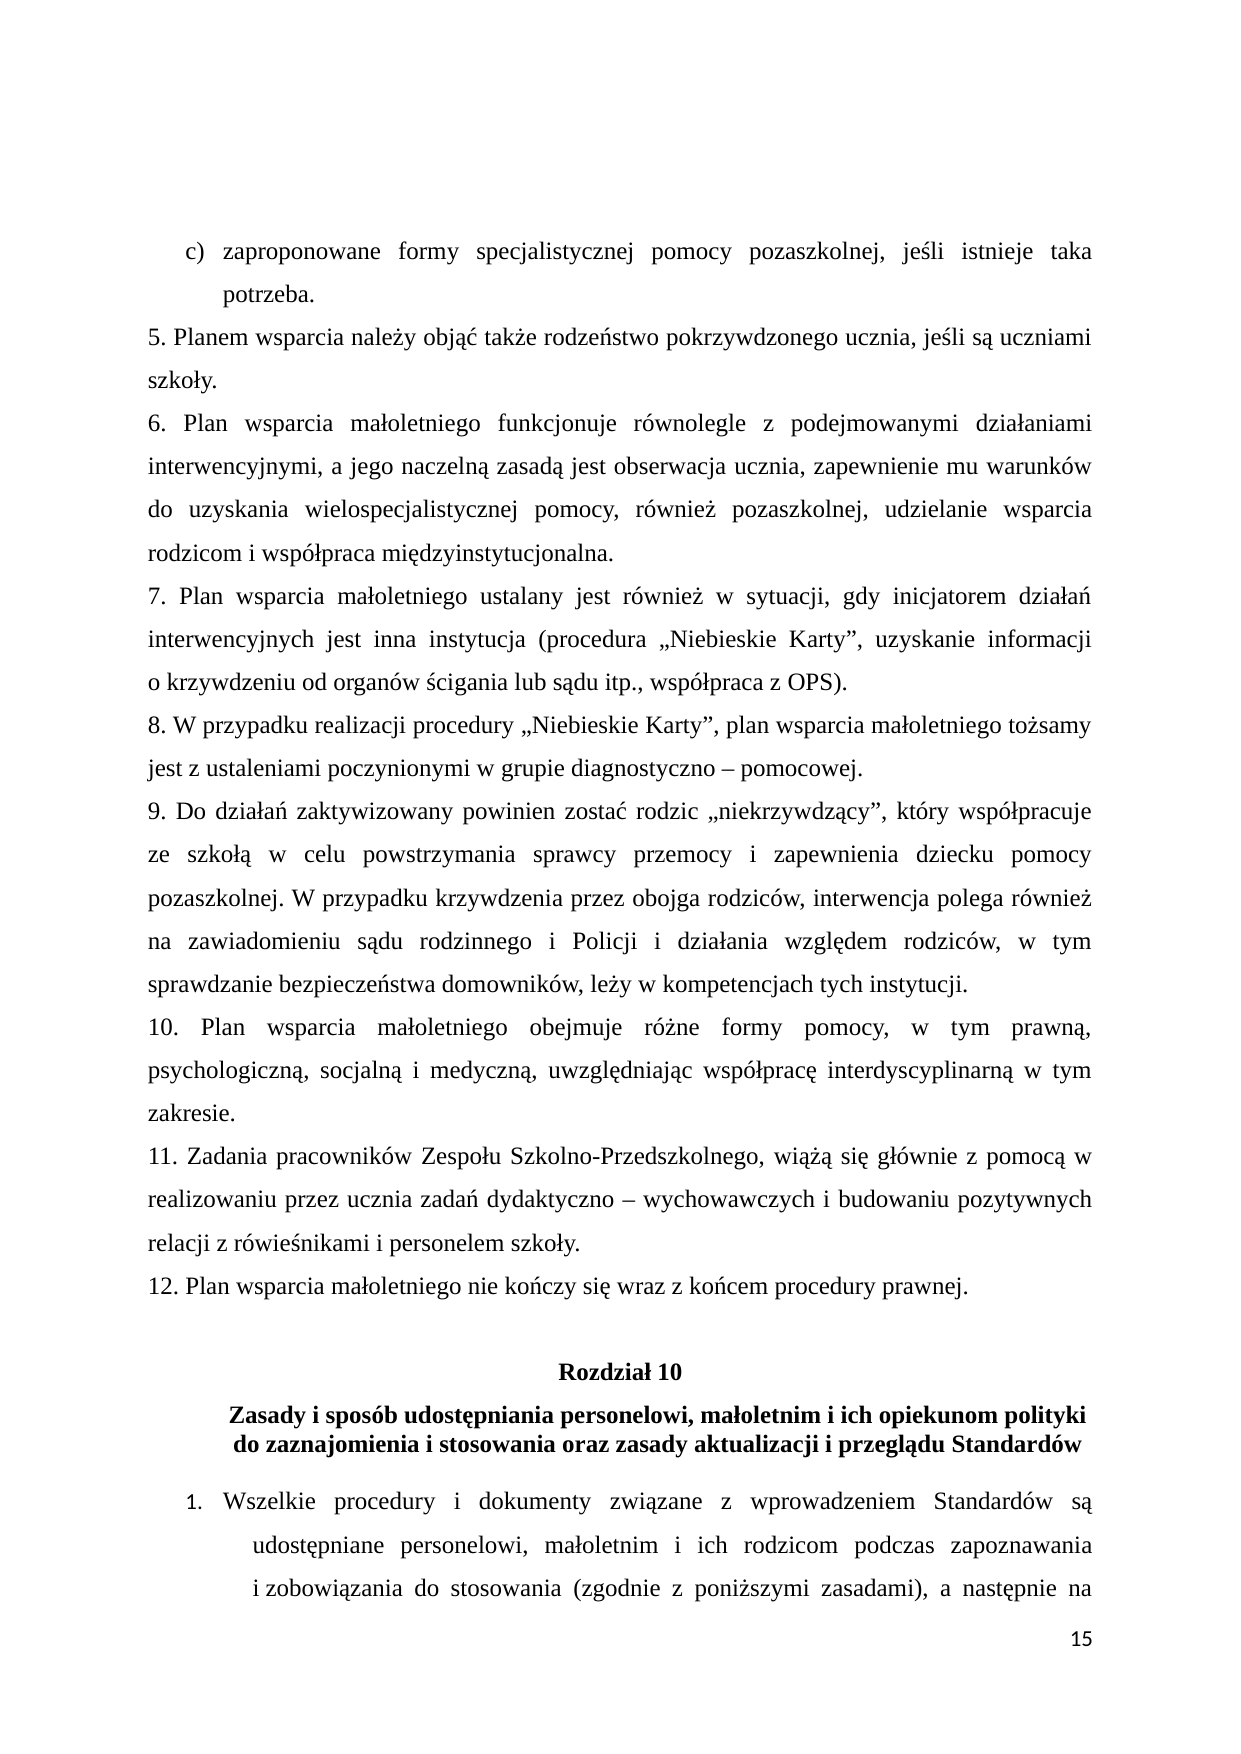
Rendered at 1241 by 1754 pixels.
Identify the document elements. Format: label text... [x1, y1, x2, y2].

text 5. Planem wsparcia należy objąć także rodzeństwo pokrzywdzonego ucznia, jeśli są uczniami szkoły. [148, 322, 1093, 394]
text 8. W przypadku realizacji procedury „Niebieskie Karty”, plan wsparcia małoletniego tożsamy jest z ustaleniami poczynionymi w grupie diagnostyczno – pomocowej. [148, 710, 1093, 782]
text Rozdział 10 [148, 1357, 1093, 1386]
text 6. Plan wsparcia małoletniego funkcjonuje równolegle z podejmowanymi działaniami interwencyjnymi, a jego naczelną zasadą jest obserwacja ucznia, zapewnienie mu warunków do uzyskania wielospecjalistycznej pomocy, również pozaszkolnej, udzielanie wsparcia rodzicom i współpraca międzyinstytucjonalna. [148, 408, 1093, 566]
text Zasady i sposób udostępniania personelowi, małoletnim i ich opiekunom polityki do zaznajomienia i stosowania oraz zasady aktualizacji i przeglądu Standardów [223, 1400, 1093, 1458]
list Wszelkie procedury i dokumenty związane z wprowadzeniem Standardów są udostępniane personelowi, małoletnim i ich rodzicom podczas zapoznawania i zobowiązania do stosowania (zgodnie z poniższymi zasadami), a następnie na [185, 1486, 1093, 1602]
text 12. Plan wsparcia małoletniego nie kończy się wraz z końcem procedury prawnej. [148, 1271, 1093, 1299]
list zaproponowane formy specjalistycznej pomocy pozaszkolnej, jeśli istnieje taka potrzeba. [185, 236, 1093, 308]
text 7. Plan wsparcia małoletniego ustalany jest również w sytuacji, gdy inicjatorem działań interwencyjnych jest inna instytucja (procedura „Niebieskie Karty”, uzyskanie informacji o krzywdzeniu od organów ścigania lub sądu itp., współpraca z OPS). [148, 581, 1093, 696]
text 10. Plan wsparcia małoletniego obejmuje różne formy pomocy, w tym prawną, psychologiczną, socjalną i medyczną, uwzględniając współpracę interdyscyplinarną w tym zakresie. [148, 1012, 1093, 1127]
text 9. Do działań zaktywizowany powinien zostać rodzic „niekrzywdzący”, który współpracuje ze szkołą w celu powstrzymania sprawcy przemocy i zapewnienia dziecku pomocy pozaszkolnej. W przypadku krzywdzenia przez obojga rodziców, interwencja polega również na zawiadomieniu sądu rodzinnego i Policji i działania względem rodziców, w tym sprawdzanie bezpieczeństwa domowników, leży w kompetencjach tych instytucji. [148, 796, 1093, 998]
text 11. Zadania pracowników Zespołu Szkolno-Przedszkolnego, wiążą się głównie z pomocą w realizowaniu przez ucznia zadań dydaktyczno – wychowawczych i budowaniu pozytywnych relacji z rówieśnikami i personelem szkoły. [148, 1141, 1093, 1256]
